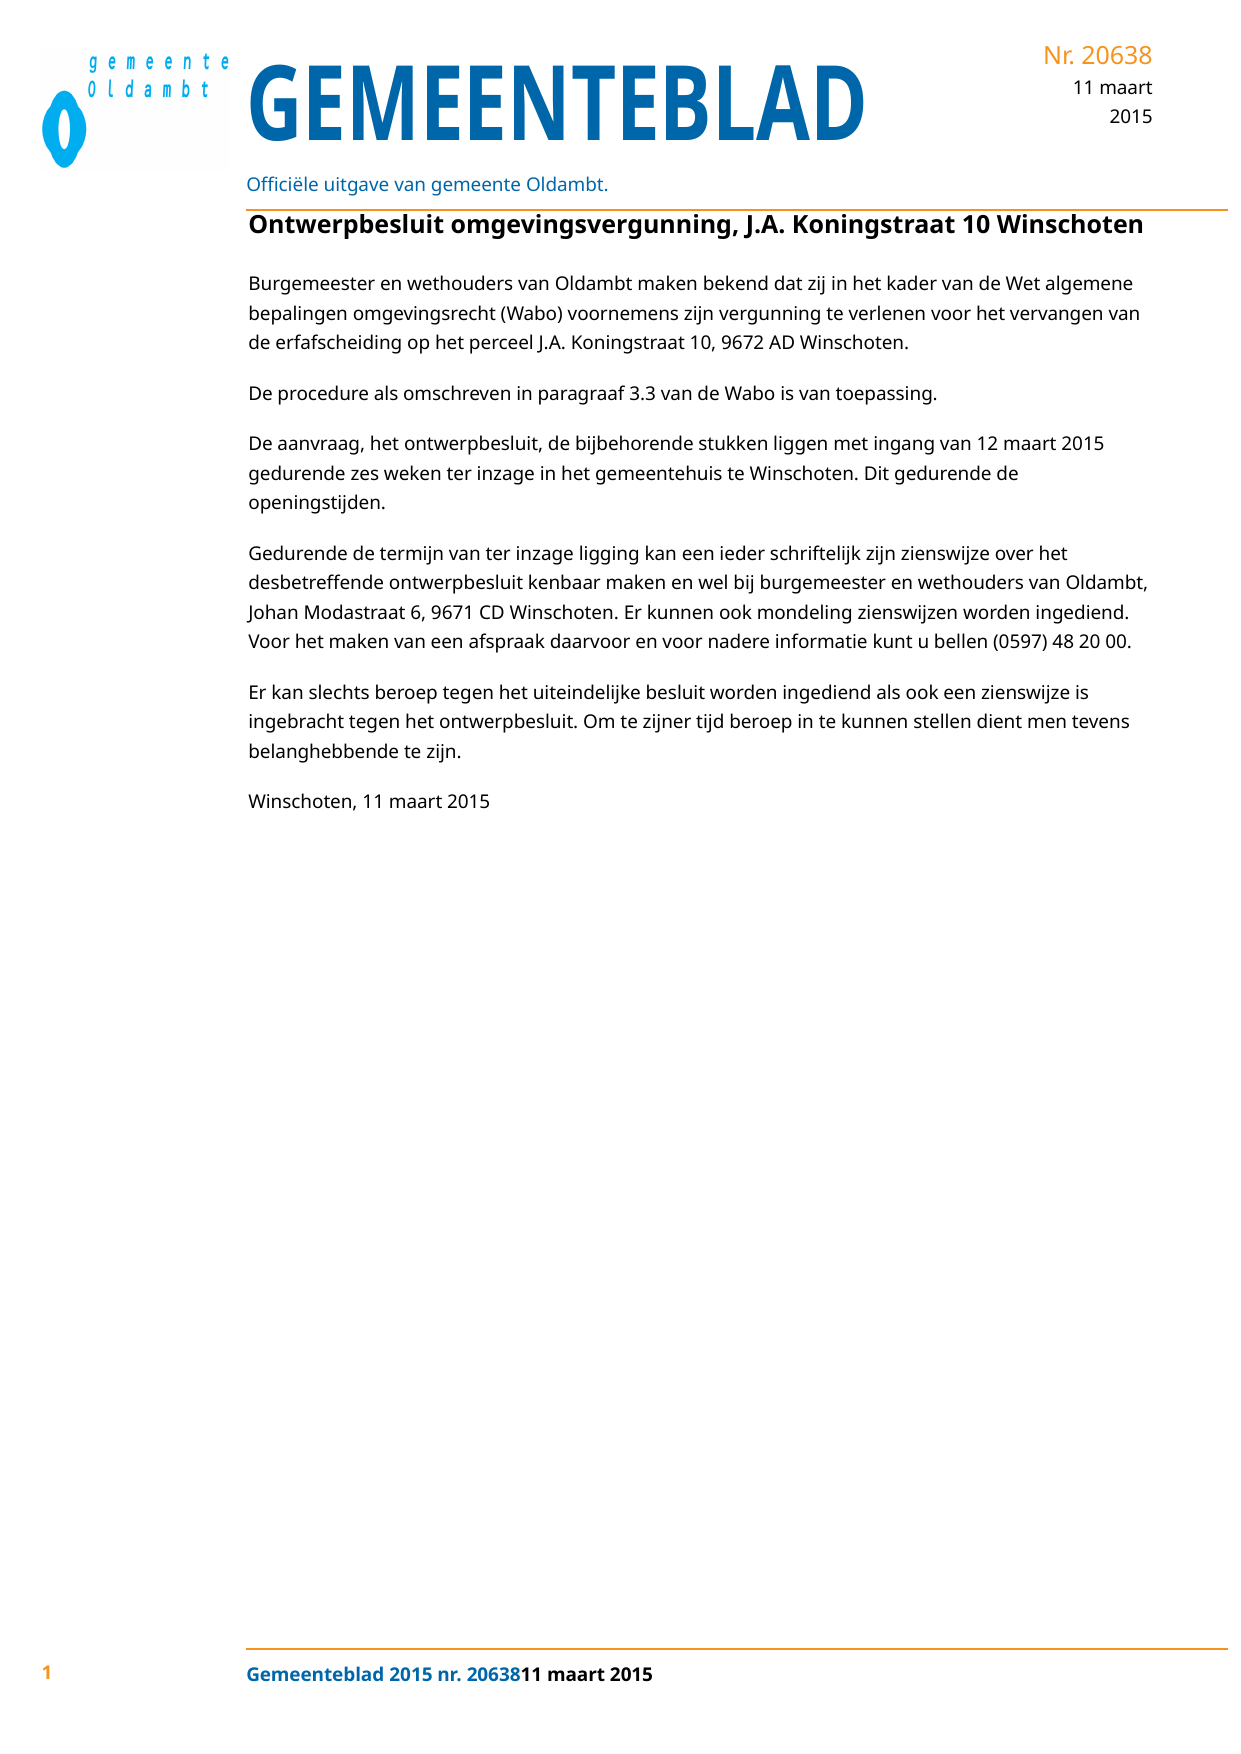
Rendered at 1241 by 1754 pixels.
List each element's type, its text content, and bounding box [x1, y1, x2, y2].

text Burgemeester en wethouders van Oldambt maken bekend dat zij in het kader van de Wet algemene bepalingen omgevingsrecht (Wabo) voornemens zijn vergunning te verlenen voor het vervangen van de erfafscheiding op het perceel J.A. Koningstraat 10, 9672 AD Winschoten. [248, 270, 1152, 355]
text Ontwerpbesluit omgevingsvergunning, J.A. Koningstraat 10 Winschoten [248, 211, 1152, 241]
text Winschoten, 11 maart 2015 [248, 789, 1152, 814]
picture [41, 47, 231, 172]
text Er kan slechts beroep tegen het uiteindelijke besluit worden ingediend als ook een zienswijze is ingebracht tegen het ontwerpbesluit. Om te zijner tijd beroep in te kunnen stellen dient men tevens belanghebbende te zijn. [248, 679, 1152, 764]
text De aanvraag, het ontwerpbesluit, de bijbehorende stukken liggen met ingang van 12 maart 2015 gedurende zes weken ter inzage in het gemeentehuis te Winschoten. Dit gedurende de openingstijden. [248, 430, 1152, 515]
text De procedure als omschreven in paragraaf 3.3 van de Wabo is van toepassing. [248, 380, 1152, 406]
text Gedurende de termijn van ter inzage ligging kan een ieder schriftelijk zijn zienswijze over het desbetreffende ontwerpbesluit kenbaar maken en wel bij burgemeester en wethouders van Oldambt, Johan Modastraat 6, 9671 CD Winschoten. Er kunnen ook mondeling zienswijzen worden ingediend. Voor het maken van een afspraak daarvoor en voor nadere informatie kunt u bellen (0597) 48 20 00. [248, 540, 1152, 654]
